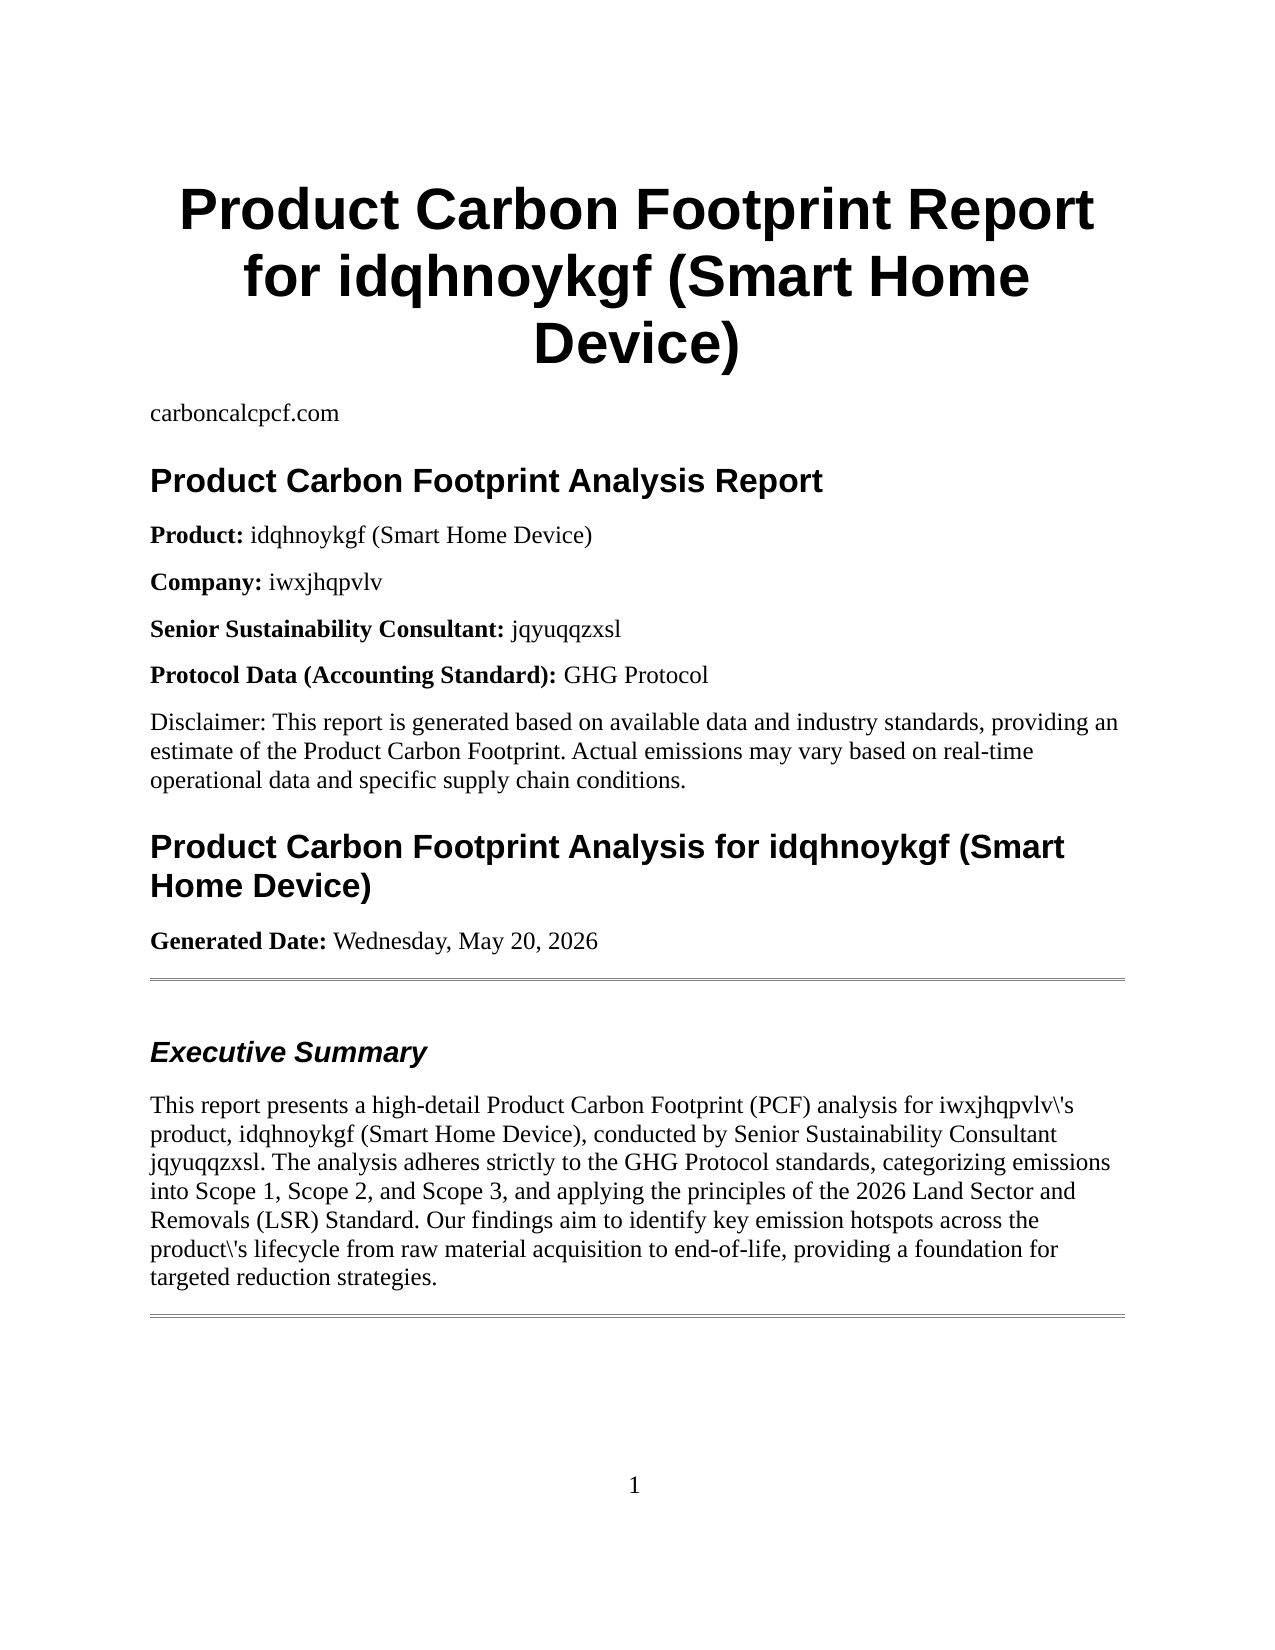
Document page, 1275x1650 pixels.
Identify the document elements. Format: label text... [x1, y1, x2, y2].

title Product Carbon Footprint Report for idqhnoykgf (Smart Home Device) [150, 175, 1125, 376]
subtitle Executive Summary [150, 1035, 1125, 1068]
text Senior Sustainability Consultant: jqyuqqzxsl [150, 614, 1125, 643]
text carboncalcpcf.com [150, 398, 1125, 426]
text Disclaimer: This report is generated based on available data and industry standards, providing an estimate of the Product Carbon Footprint. Actual emissions may vary based on real-time operational data and specific supply chain conditions. [150, 707, 1125, 793]
subtitle Product Carbon Footprint Analysis for idqhnoykgf (Smart Home Device) [150, 827, 1125, 905]
text Product: idqhnoykgf (Smart Home Device) [150, 521, 1125, 549]
subtitle Product Carbon Footprint Analysis Report [150, 460, 1125, 499]
text Protocol Data (Accounting Standard): GHG Protocol [150, 661, 1125, 689]
text Company: iwxjhqpvlv [150, 567, 1125, 596]
text This report presents a high-detail Product Carbon Footprint (PCF) analysis for iwxjhqpvlv\'s product, idqhnoykgf (Smart Home Device), conducted by Senior Sustainability Consultant jqyuqqzxsl. The analysis adheres strictly to the GHG Protocol standards, categorizing emissions into Scope 1, Scope 2, and Scope 3, and applying the principles of the 2026 Land Sector and Removals (LSR) Standard. Our findings aim to identify key emission hotspots across the product\'s lifecycle from raw material acquisition to end-of-life, providing a foundation for targeted reduction strategies. [150, 1090, 1125, 1291]
text Generated Date: Wednesday, May 20, 2026 [150, 926, 1125, 955]
